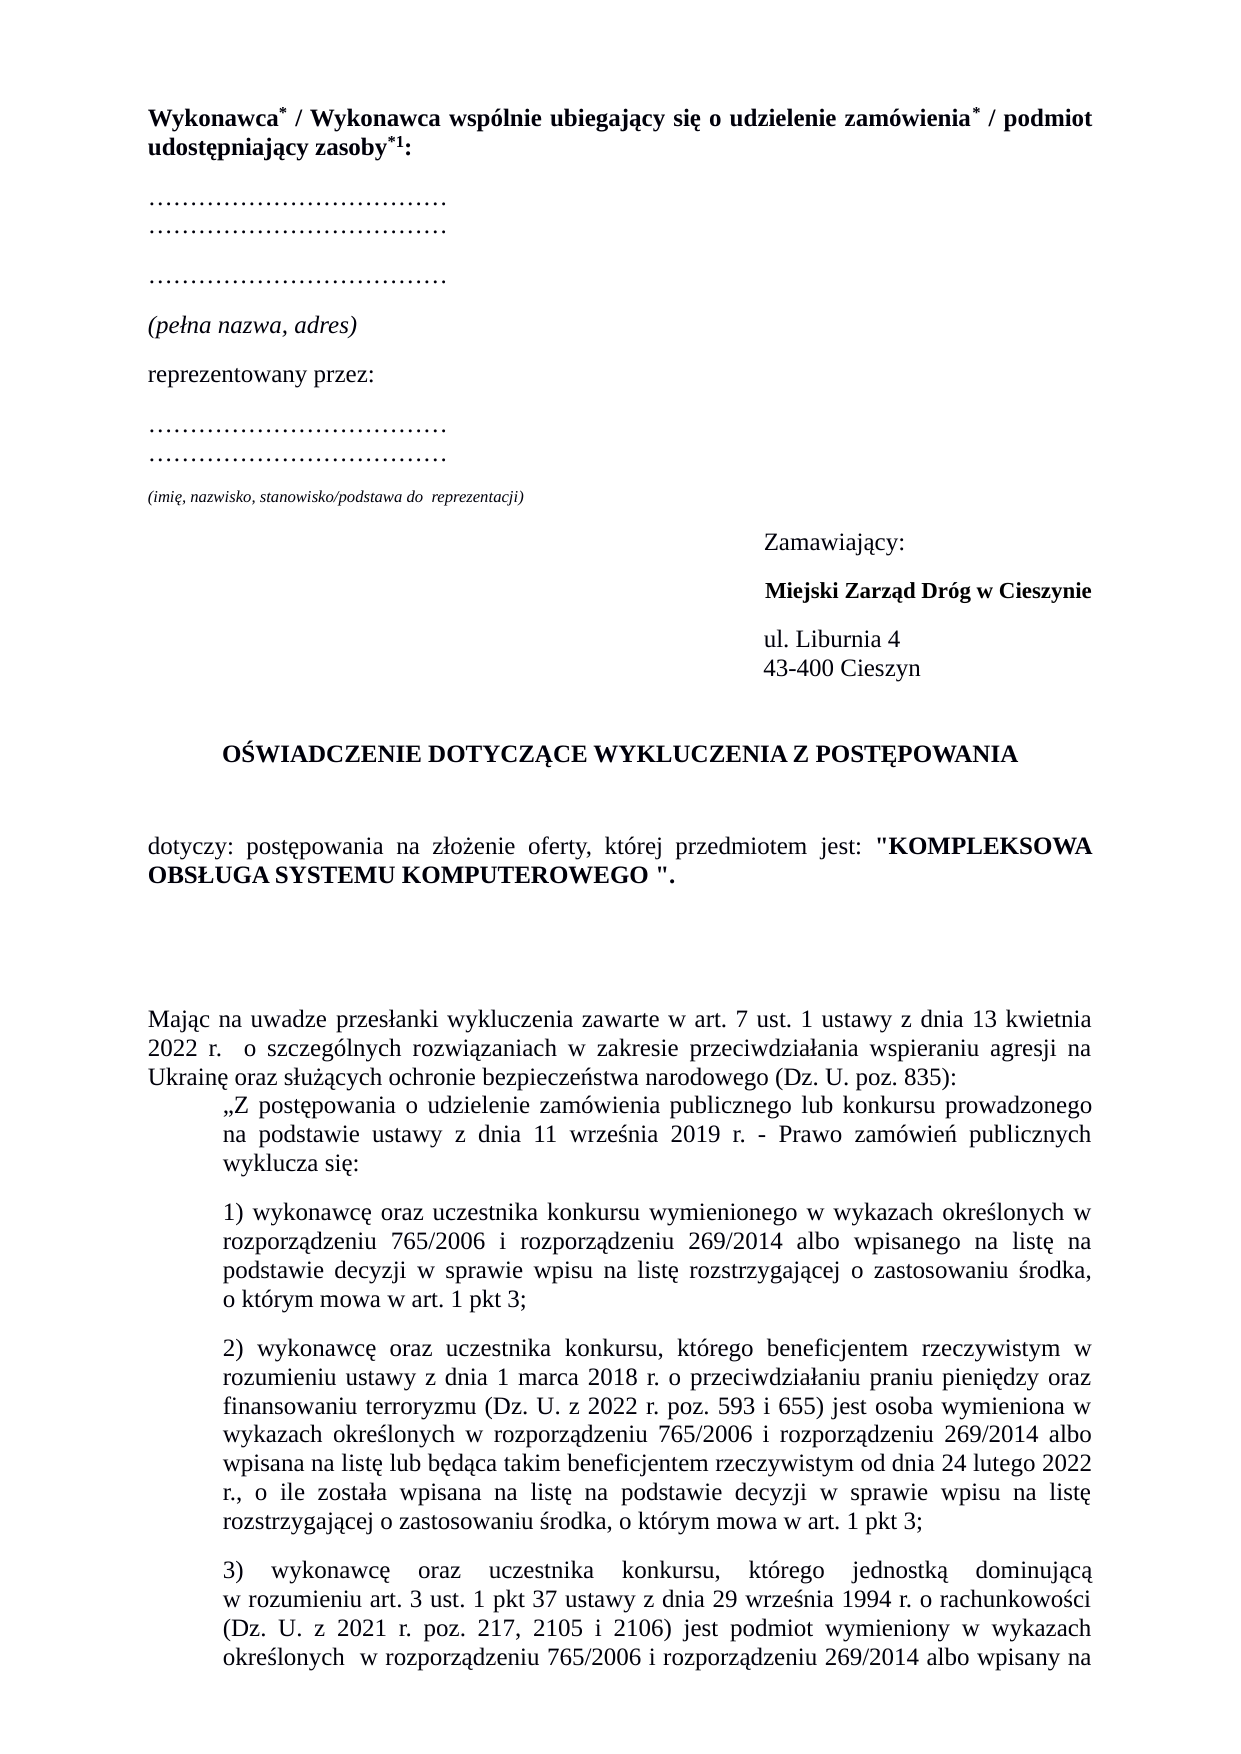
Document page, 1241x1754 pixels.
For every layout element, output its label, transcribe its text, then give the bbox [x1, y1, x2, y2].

text Mając na uwadze przesłanki wykluczenia zawarte w art. 7 ust. 1 ustawy z dnia 13 kwietnia 2022 r. o szczególnych rozwiązaniach w zakresie przeciwdziałania wspieraniu agresji na Ukrainę oraz służących ochronie bezpieczeństwa narodowego (Dz. U. poz. 835): [148, 1004, 1093, 1090]
list ul. Liburnia 4 [738, 624, 1093, 653]
text Miejski Zarząd Dróg w Cieszynie [148, 577, 1093, 603]
text OŚWIADCZENIE DOTYCZĄCE WYKLUCZENIA Z POSTĘPOWANIA [148, 739, 1093, 768]
text reprezentowany przez: [148, 359, 1093, 388]
text (imię, nazwisko, stanowisko/podstawa do reprezentacji) [148, 487, 679, 506]
list 1) wykonawcę oraz uczestnika konkursu wymienionego w wykazach określonych w rozporządzeniu 765/2006 i rozporządzeniu 269/2014 albo wpisanego na listę na podstawie decyzji w sprawie wpisu na listę rozstrzygającej o zastosowaniu środka, o którym mowa w art. 1 pkt 3; [223, 1197, 1093, 1312]
text ……………………………………………………………… [148, 409, 472, 466]
text Wykonawca* / Wykonawca wspólnie ubiegający się o udzielenie zamówienia* / podmiot udostępniający zasoby*1: [148, 103, 1093, 161]
list 43-400 Cieszyn [738, 653, 1093, 681]
list 3) wykonawcę oraz uczestnika konkursu, którego jednostką dominującą w rozumieniu art. 3 ust. 1 pkt 37 ustawy z dnia 29 września 1994 r. o rachunkowości (Dz. U. z 2021 r. poz. 217, 2105 i 2106) jest podmiot wymieniony w wykazach określonych w rozporządzeniu 765/2006 i rozporządzeniu 269/2014 albo wpisany na [223, 1555, 1093, 1670]
list „Z postępowania o udzielenie zamówienia publicznego lub konkursu prowadzonego na podstawie ustawy z dnia 11 września 2019 r. - Prawo zamówień publicznych wyklucza się: [223, 1090, 1093, 1177]
text ……………………………… [148, 260, 472, 289]
text dotyczy: postępowania na złożenie oferty, której przedmiotem jest: "KOMPLEKSOWA OBSŁUGA SYSTEMU KOMPUTEROWEGO ". [148, 831, 1093, 889]
list 2) wykonawcę oraz uczestnika konkursu, którego beneficjentem rzeczywistym w rozumieniu ustawy z dnia 1 marca 2018 r. o przeciwdziałaniu praniu pieniędzy oraz finansowaniu terroryzmu (Dz. U. z 2022 r. poz. 593 i 655) jest osoba wymieniona w wykazach określonych w rozporządzeniu 765/2006 i rozporządzeniu 269/2014 albo wpisana na listę lub będąca takim beneficjentem rzeczywistym od dnia 24 lutego 2022 r., o ile została wpisana na listę na podstawie decyzji w sprawie wpisu na listę rozstrzygającej o zastosowaniu środka, o którym mowa w art. 1 pkt 3; [223, 1333, 1093, 1534]
text Zamawiający: [738, 527, 1051, 556]
text (pełna nazwa, adres) [148, 310, 472, 338]
text ……………………………………………………………… [148, 182, 472, 239]
